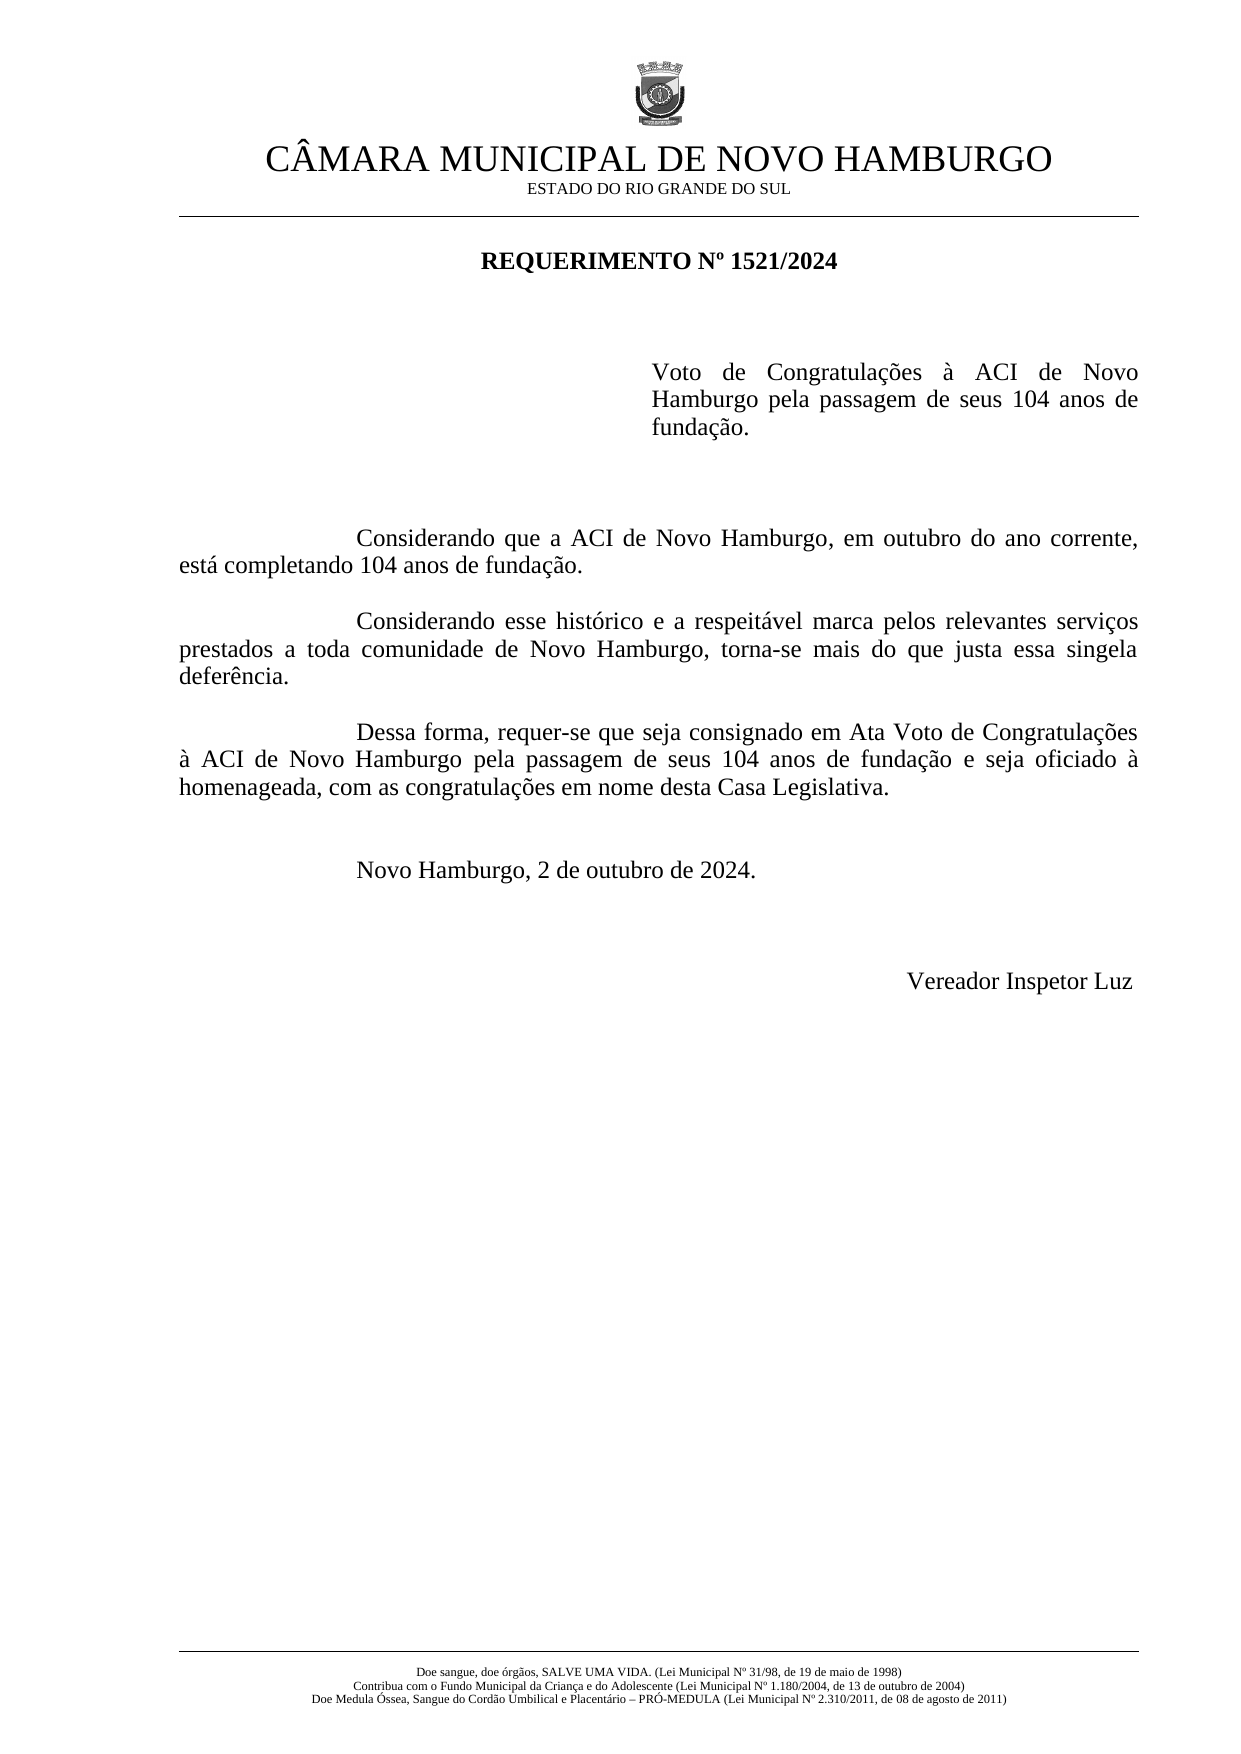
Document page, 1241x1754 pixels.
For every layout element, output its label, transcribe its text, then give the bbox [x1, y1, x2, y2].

text Considerando esse histórico e a respeitável marca pelos relevantes serviços prestados a toda comunidade de Novo Hamburgo, torna-se mais do que justa essa singela deferência. [179, 607, 1139, 690]
text Dessa forma, requer-se que seja consignado em Ata Voto de Congratulações à ACI de Novo Hamburgo pela passagem de seus 104 anos de fundação e seja oficiado à homenageada, com as congratulações em nome desta Casa Legislativa. [179, 718, 1139, 801]
text Voto de Congratulações à ACI de Novo Hamburgo pela passagem de seus 104 anos de fundação. [651, 358, 1139, 441]
text REQUERIMENTO Nº 1521/2024 [179, 247, 1139, 274]
text Considerando que a ACI de Novo Hamburgo, em outubro do ano corrente, está completando 104 anos de fundação. [179, 524, 1139, 579]
text Vereador Inspetor Luz [179, 967, 1139, 995]
text Novo Hamburgo, 2 de outubro de 2024. [179, 856, 1139, 884]
